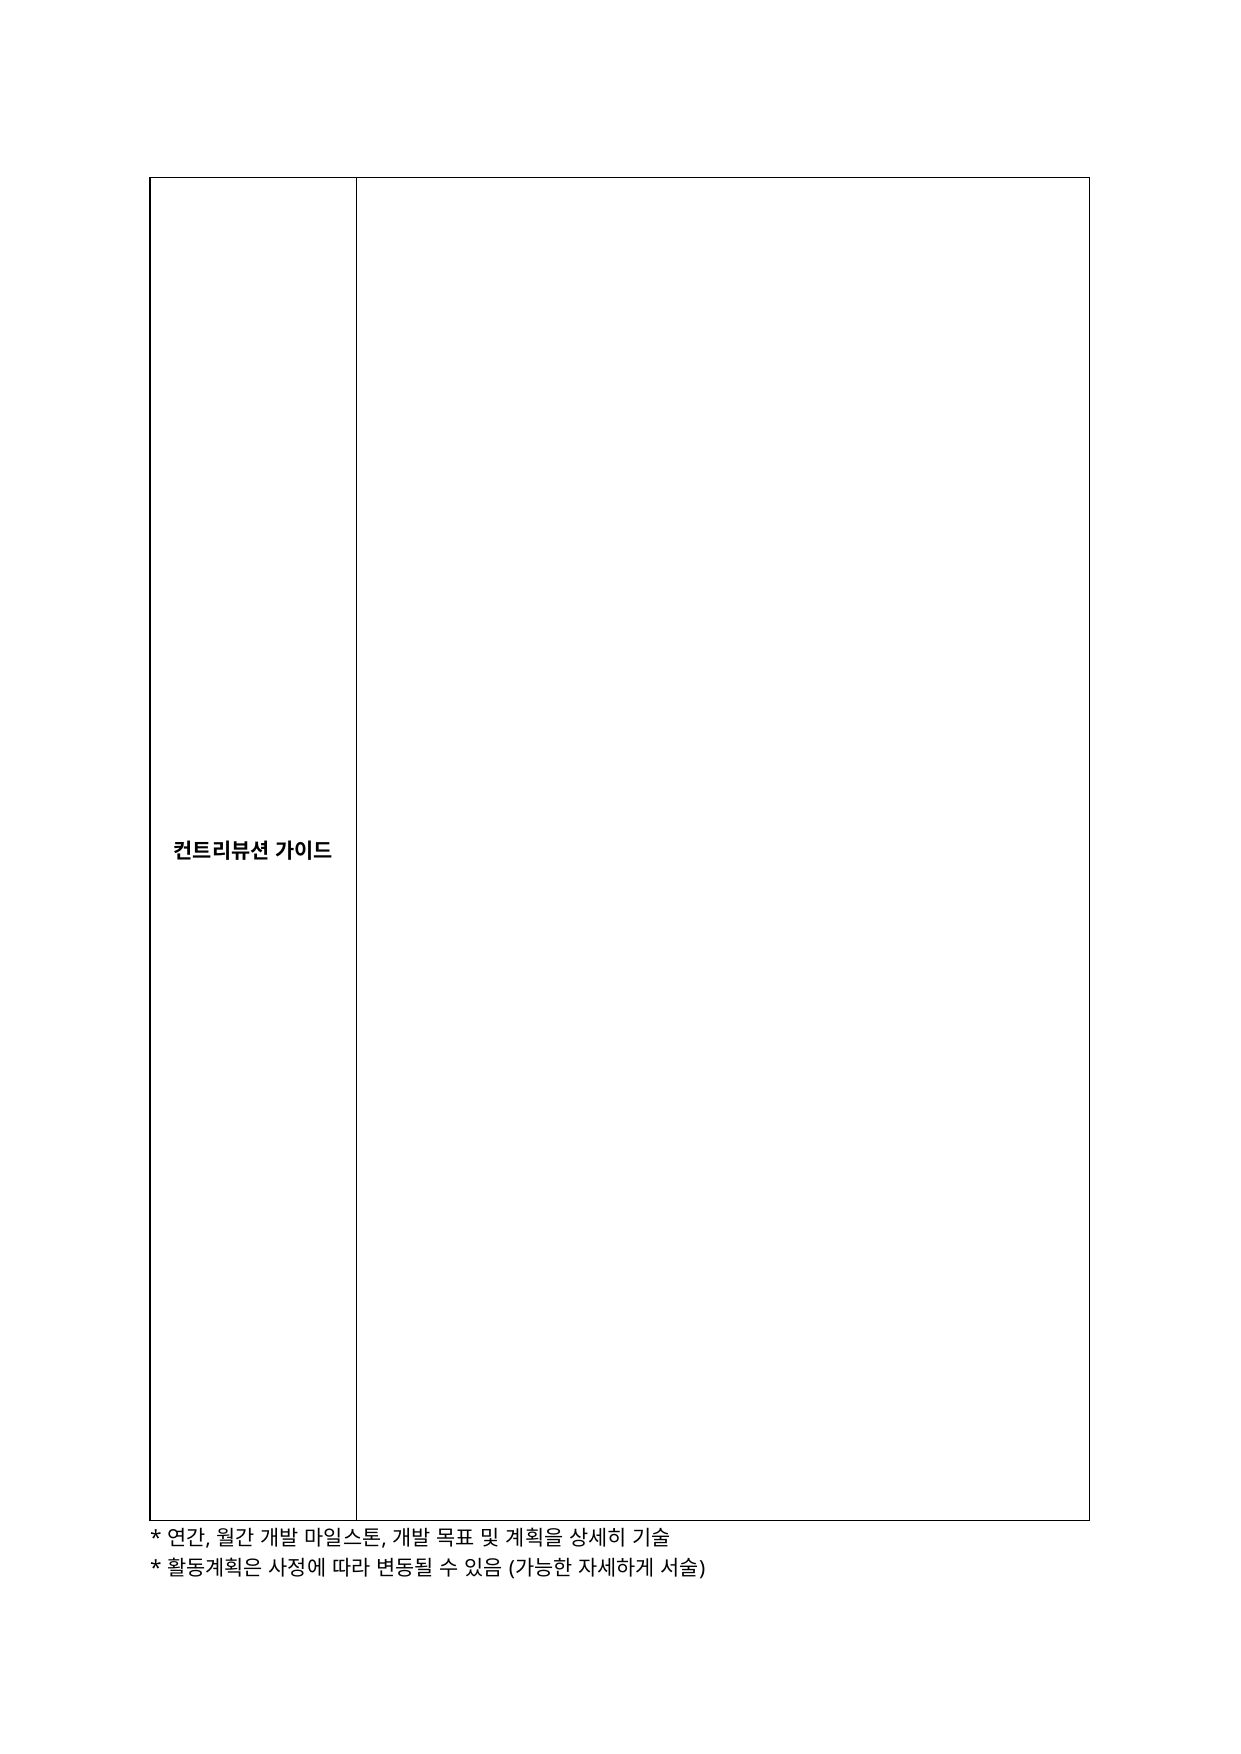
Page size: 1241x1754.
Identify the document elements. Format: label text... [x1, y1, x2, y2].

text * 활동계획은 사정에 따라 변동될 수 있음 (가능한 자세하게 서술) [150, 1552, 1090, 1582]
table_cell [357, 178, 1089, 1520]
table_cell 컨트리뷰션 가이드 [151, 178, 356, 1520]
text * 연간, 월간 개발 마일스톤, 개발 목표 및 계획을 상세히 기술 [150, 1521, 1090, 1552]
